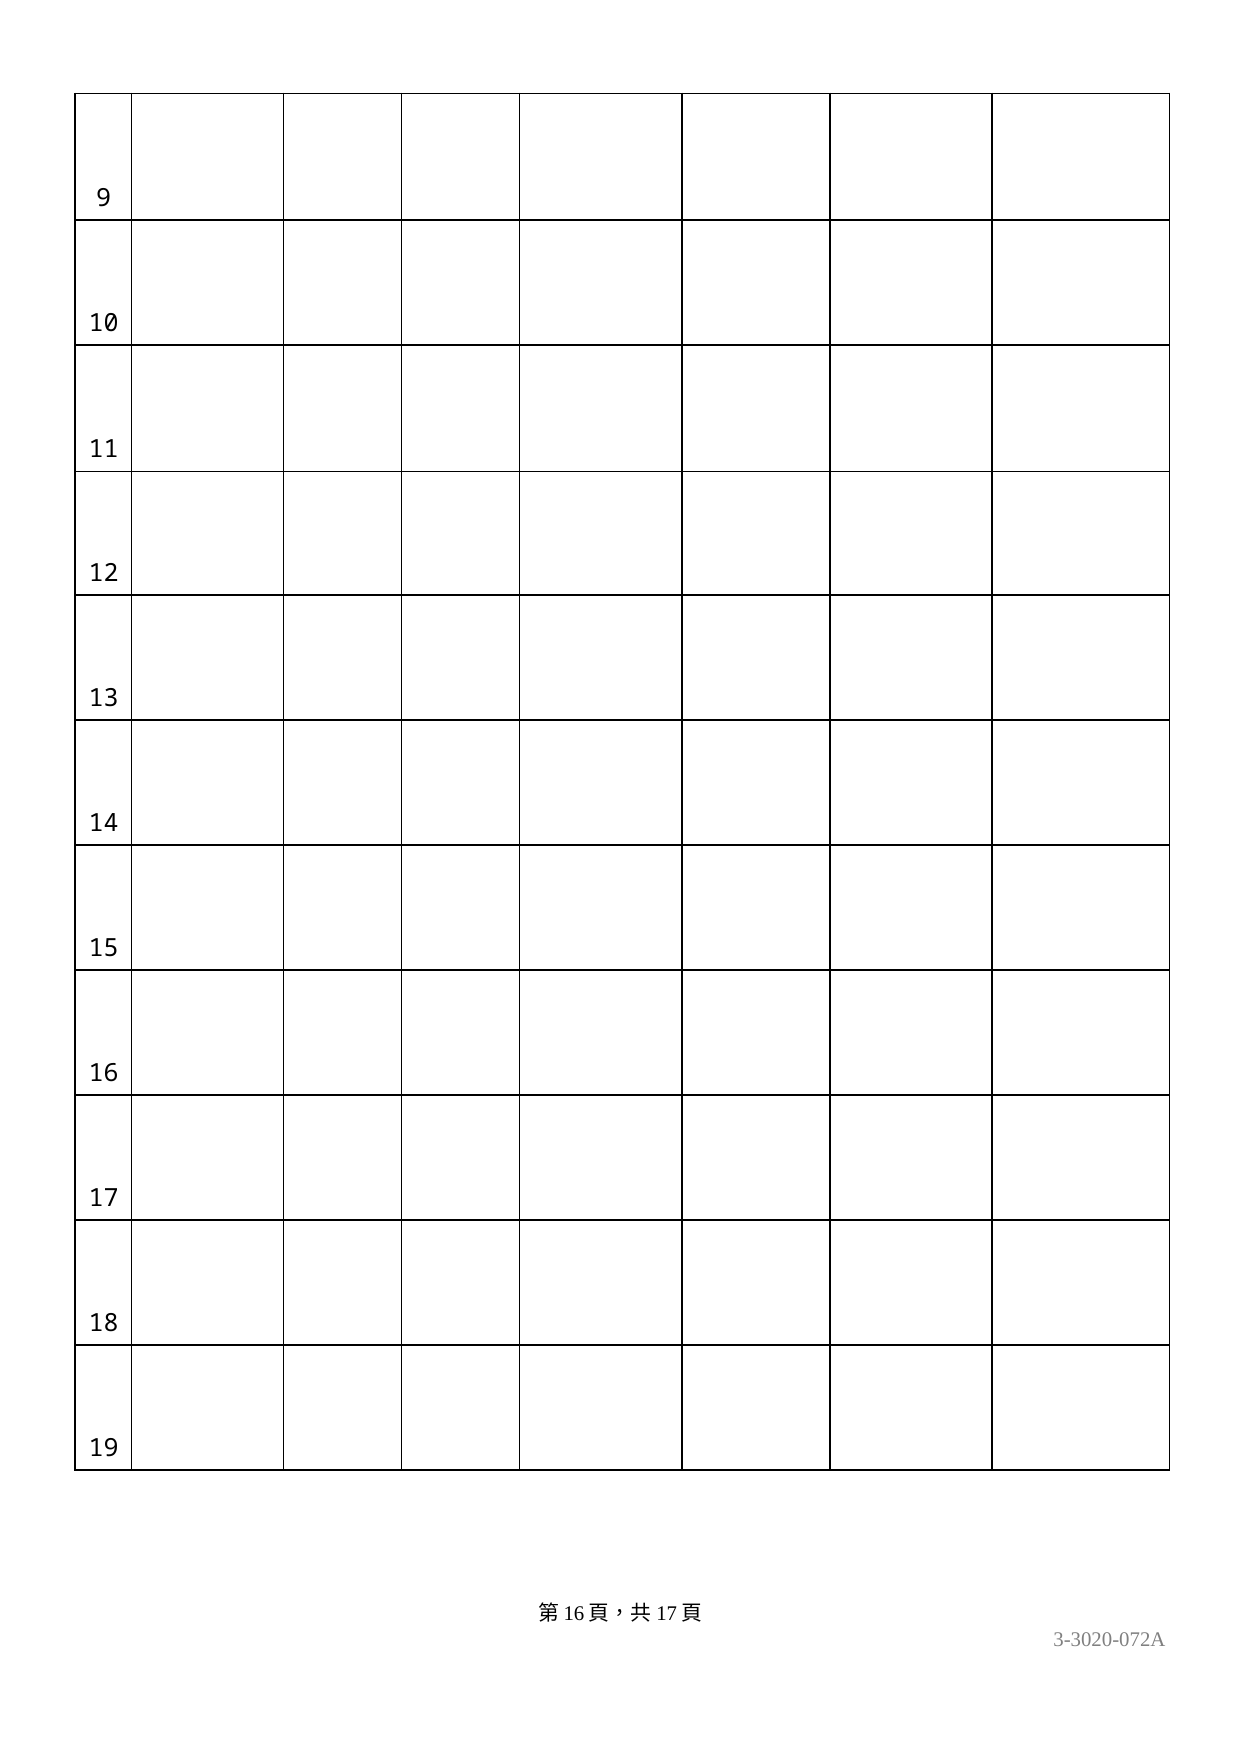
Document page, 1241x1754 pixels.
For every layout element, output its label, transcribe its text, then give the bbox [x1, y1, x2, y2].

table_cell [402, 1221, 519, 1344]
table_cell 9 [76, 94, 131, 219]
table_cell 15 [76, 846, 131, 969]
table_cell [132, 1096, 283, 1219]
table_cell 17 [76, 1096, 131, 1219]
table_cell [993, 221, 1169, 344]
table_cell [831, 1346, 991, 1469]
table_cell [132, 596, 283, 719]
table_cell [520, 1221, 681, 1344]
table_cell 19 [76, 1346, 131, 1469]
table_cell [520, 346, 681, 471]
table_cell [831, 971, 991, 1094]
table_cell 11 [76, 346, 131, 471]
table_cell [993, 472, 1169, 594]
table_cell [993, 346, 1169, 471]
table_cell [683, 596, 829, 719]
table_cell [132, 94, 283, 219]
table_cell [402, 472, 519, 594]
table_cell [284, 221, 401, 344]
table_cell [683, 1346, 829, 1469]
table_cell [284, 472, 401, 594]
table_cell [683, 346, 829, 471]
table_cell [284, 94, 401, 219]
table_cell [520, 846, 681, 969]
table_cell [520, 721, 681, 844]
table_cell [993, 1346, 1169, 1469]
table_cell [132, 1221, 283, 1344]
table_cell [993, 596, 1169, 719]
table_cell [520, 596, 681, 719]
table_cell [831, 846, 991, 969]
table_cell 12 [76, 472, 131, 594]
table_cell 14 [76, 721, 131, 844]
table_cell [683, 721, 829, 844]
table_cell [520, 971, 681, 1094]
table_cell [132, 472, 283, 594]
table_cell [831, 1096, 991, 1219]
table_cell [284, 1221, 401, 1344]
table_cell [284, 846, 401, 969]
table_cell [831, 721, 991, 844]
table_cell [993, 1096, 1169, 1219]
table_cell [284, 346, 401, 471]
table_cell [831, 472, 991, 594]
table_cell [284, 971, 401, 1094]
table_cell [831, 221, 991, 344]
table_cell [831, 94, 991, 219]
table_cell [831, 1221, 991, 1344]
table_cell [683, 472, 829, 594]
table_cell [402, 1346, 519, 1469]
table_cell 16 [76, 971, 131, 1094]
table_cell [831, 346, 991, 471]
table_cell 13 [76, 596, 131, 719]
table_cell [284, 1096, 401, 1219]
table_cell [132, 221, 283, 344]
table_cell [683, 1221, 829, 1344]
table_cell [402, 1096, 519, 1219]
table_cell [520, 1096, 681, 1219]
table_cell [402, 221, 519, 344]
table_cell [683, 221, 829, 344]
table_cell [402, 846, 519, 969]
table_cell [132, 1346, 283, 1469]
table_cell [831, 596, 991, 719]
table_cell [402, 721, 519, 844]
table_cell [683, 1096, 829, 1219]
table_cell [402, 346, 519, 471]
table_cell [284, 596, 401, 719]
table_cell [993, 971, 1169, 1094]
table_cell [284, 1346, 401, 1469]
table_cell [520, 472, 681, 594]
table_cell [132, 971, 283, 1094]
table_cell [132, 721, 283, 844]
table_cell [520, 94, 681, 219]
table_cell [993, 94, 1169, 219]
table_cell [683, 94, 829, 219]
table_cell [993, 846, 1169, 969]
table_cell 10 [76, 221, 131, 344]
table_cell [132, 346, 283, 471]
table_cell [284, 721, 401, 844]
table_cell [993, 721, 1169, 844]
table_cell [683, 971, 829, 1094]
table_cell 18 [76, 1221, 131, 1344]
table_cell [520, 221, 681, 344]
table_cell [132, 846, 283, 969]
table_cell [402, 971, 519, 1094]
table_cell [402, 596, 519, 719]
table_cell [520, 1346, 681, 1469]
table_cell [683, 846, 829, 969]
table_cell [402, 94, 519, 219]
table_cell [993, 1221, 1169, 1344]
